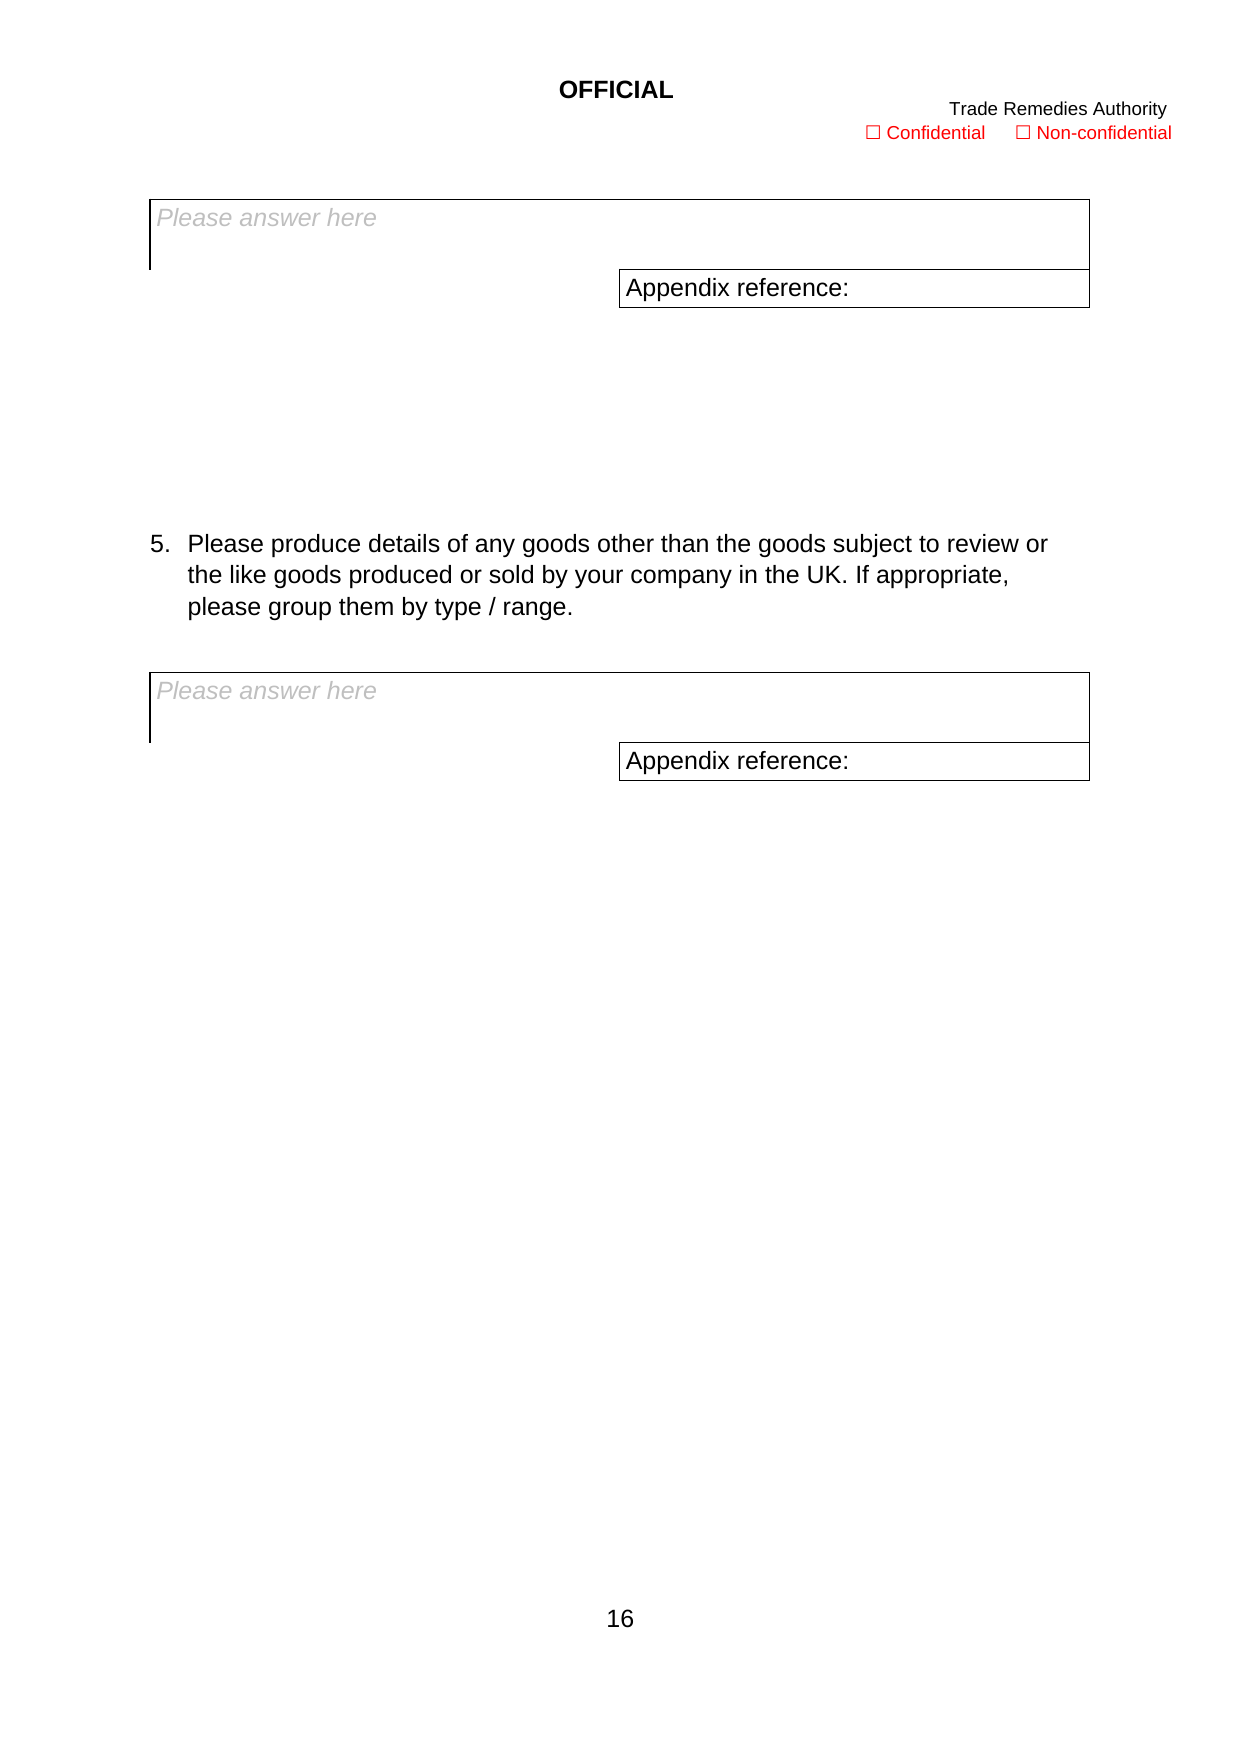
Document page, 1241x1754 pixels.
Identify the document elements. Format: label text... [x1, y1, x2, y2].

table_cell Appendix reference: [620, 270, 1089, 307]
table_cell [150, 743, 619, 780]
table_cell Appendix reference: [620, 743, 1089, 780]
list Please produce details of any goods other than the goods subject to review or the like goods produced or sold by your company in the UK. If appropriate, please group them by type / range. [150, 529, 1090, 621]
table_header Please answer here [151, 673, 1089, 742]
table_cell [150, 270, 619, 307]
table_header Please answer here [151, 200, 1089, 268]
